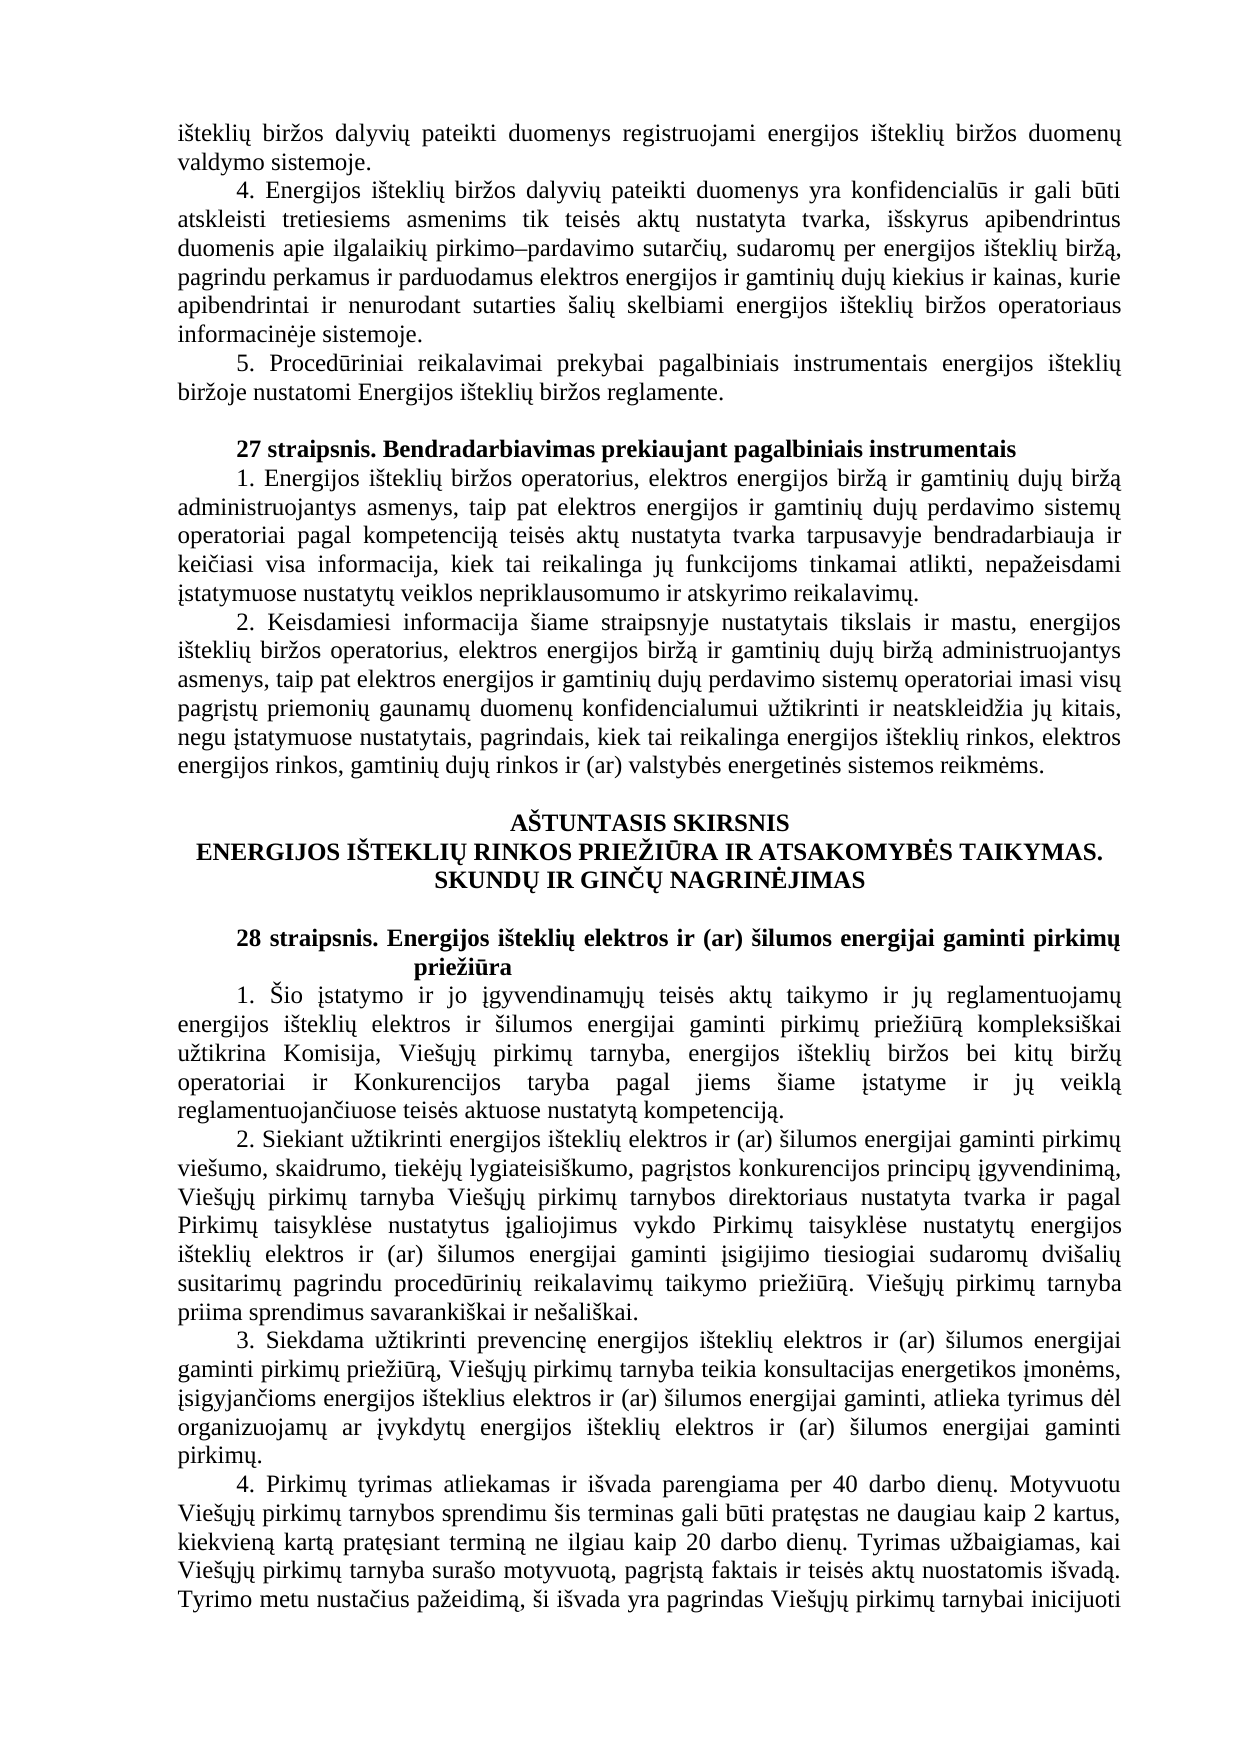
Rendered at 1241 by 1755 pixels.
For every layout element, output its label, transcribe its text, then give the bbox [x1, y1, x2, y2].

text išteklių biržos dalyvių pateikti duomenys registruojami energijos išteklių biržos duomenų valdymo sistemoje. [177, 118, 1122, 176]
text AŠTUNTASIS SKIRSNIS [177, 808, 1122, 837]
text 3. Siekdama užtikrinti prevencinę energijos išteklių elektros ir (ar) šilumos energijai gaminti pirkimų priežiūrą, Viešųjų pirkimų tarnyba teikia konsultacijas energetikos įmonėms, įsigyjančioms energijos išteklius elektros ir (ar) šilumos energijai gaminti, atlieka tyrimus dėl organizuojamų ar įvykdytų energijos išteklių elektros ir (ar) šilumos energijai gaminti pirkimų. [177, 1326, 1122, 1469]
text 1. Šio įstatymo ir jo įgyvendinamųjų teisės aktų taikymo ir jų reglamentuojamų energijos išteklių elektros ir šilumos energijai gaminti pirkimų priežiūrą kompleksiškai užtikrina Komisija, Viešųjų pirkimų tarnyba, energijos išteklių biržos bei kitų biržų operatoriai ir Konkurencijos taryba pagal jiems šiame įstatyme ir jų veiklą reglamentuojančiuose teisės aktuose nustatytą kompetenciją. [177, 981, 1122, 1124]
text 2. Keisdamiesi informacija šiame straipsnyje nustatytais tikslais ir mastu, energijos išteklių biržos operatorius, elektros energijos biržą ir gamtinių dujų biržą administruojantys asmenys, taip pat elektros energijos ir gamtinių dujų perdavimo sistemų operatoriai imasi visų pagrįstų priemonių gaunamų duomenų konfidencialumui užtikrinti ir neatskleidžia jų kitais, negu įstatymuose nustatytais, pagrindais, kiek tai reikalinga energijos išteklių rinkos, elektros energijos rinkos, gamtinių dujų rinkos ir (ar) valstybės energetinės sistemos reikmėms. [177, 607, 1122, 779]
text ENERGIJOS IŠTEKLIŲ RINKOS PRIEŽIŪRA IR ATSAKOMYBĖS TAIKYMAS. SKUNDŲ ir ginčų NAGRINĖJIMAS [177, 837, 1122, 894]
text 27 straipsnis. Bendradarbiavimas prekiaujant pagalbiniais instrumentais [177, 434, 1122, 463]
text 5. Procedūriniai reikalavimai prekybai pagalbiniais instrumentais energijos išteklių biržoje nustatomi Energijos išteklių biržos reglamente. [177, 348, 1122, 406]
text 28 straipsnis. Energijos išteklių elektros ir (ar) šilumos energijai gaminti pirkimų priežiūra [236, 923, 1122, 981]
text 4. Pirkimų tyrimas atliekamas ir išvada parengiama per 40 darbo dienų. Motyvuotu Viešųjų pirkimų tarnybos sprendimu šis terminas gali būti pratęstas ne daugiau kaip 2 kartus, kiekvieną kartą pratęsiant terminą ne ilgiau kaip 20 darbo dienų. Tyrimas užbaigiamas, kai Viešųjų pirkimų tarnyba surašo motyvuotą, pagrįstą faktais ir teisės aktų nuostatomis išvadą. Tyrimo metu nustačius pažeidimą, ši išvada yra pagrindas Viešųjų pirkimų tarnybai inicijuoti [177, 1469, 1122, 1613]
text 4. Energijos išteklių biržos dalyvių pateikti duomenys yra konfidencialūs ir gali būti atskleisti tretiesiems asmenims tik teisės aktų nustatyta tvarka, išskyrus apibendrintus duomenis apie ilgalaikių pirkimo–pardavimo sutarčių, sudaromų per energijos išteklių biržą, pagrindu perkamus ir parduodamus elektros energijos ir gamtinių dujų kiekius ir kainas, kurie apibendrintai ir nenurodant sutarties šalių skelbiami energijos išteklių biržos operatoriaus informacinėje sistemoje. [177, 176, 1122, 348]
text 1. Energijos išteklių biržos operatorius, elektros energijos biržą ir gamtinių dujų biržą administruojantys asmenys, taip pat elektros energijos ir gamtinių dujų perdavimo sistemų operatoriai pagal kompetenciją teisės aktų nustatyta tvarka tarpusavyje bendradarbiauja ir keičiasi visa informacija, kiek tai reikalinga jų funkcijoms tinkamai atlikti, nepažeisdami įstatymuose nustatytų veiklos nepriklausomumo ir atskyrimo reikalavimų. [177, 463, 1122, 607]
text 2. Siekiant užtikrinti energijos išteklių elektros ir (ar) šilumos energijai gaminti pirkimų viešumo, skaidrumo, tiekėjų lygiateisiškumo, pagrįstos konkurencijos principų įgyvendinimą, Viešųjų pirkimų tarnyba Viešųjų pirkimų tarnybos direktoriaus nustatyta tvarka ir pagal Pirkimų taisyklėse nustatytus įgaliojimus vykdo Pirkimų taisyklėse nustatytų energijos išteklių elektros ir (ar) šilumos energijai gaminti įsigijimo tiesiogiai sudaromų dvišalių susitarimų pagrindu procedūrinių reikalavimų taikymo priežiūrą. Viešųjų pirkimų tarnyba priima sprendimus savarankiškai ir nešališkai. [177, 1124, 1122, 1326]
